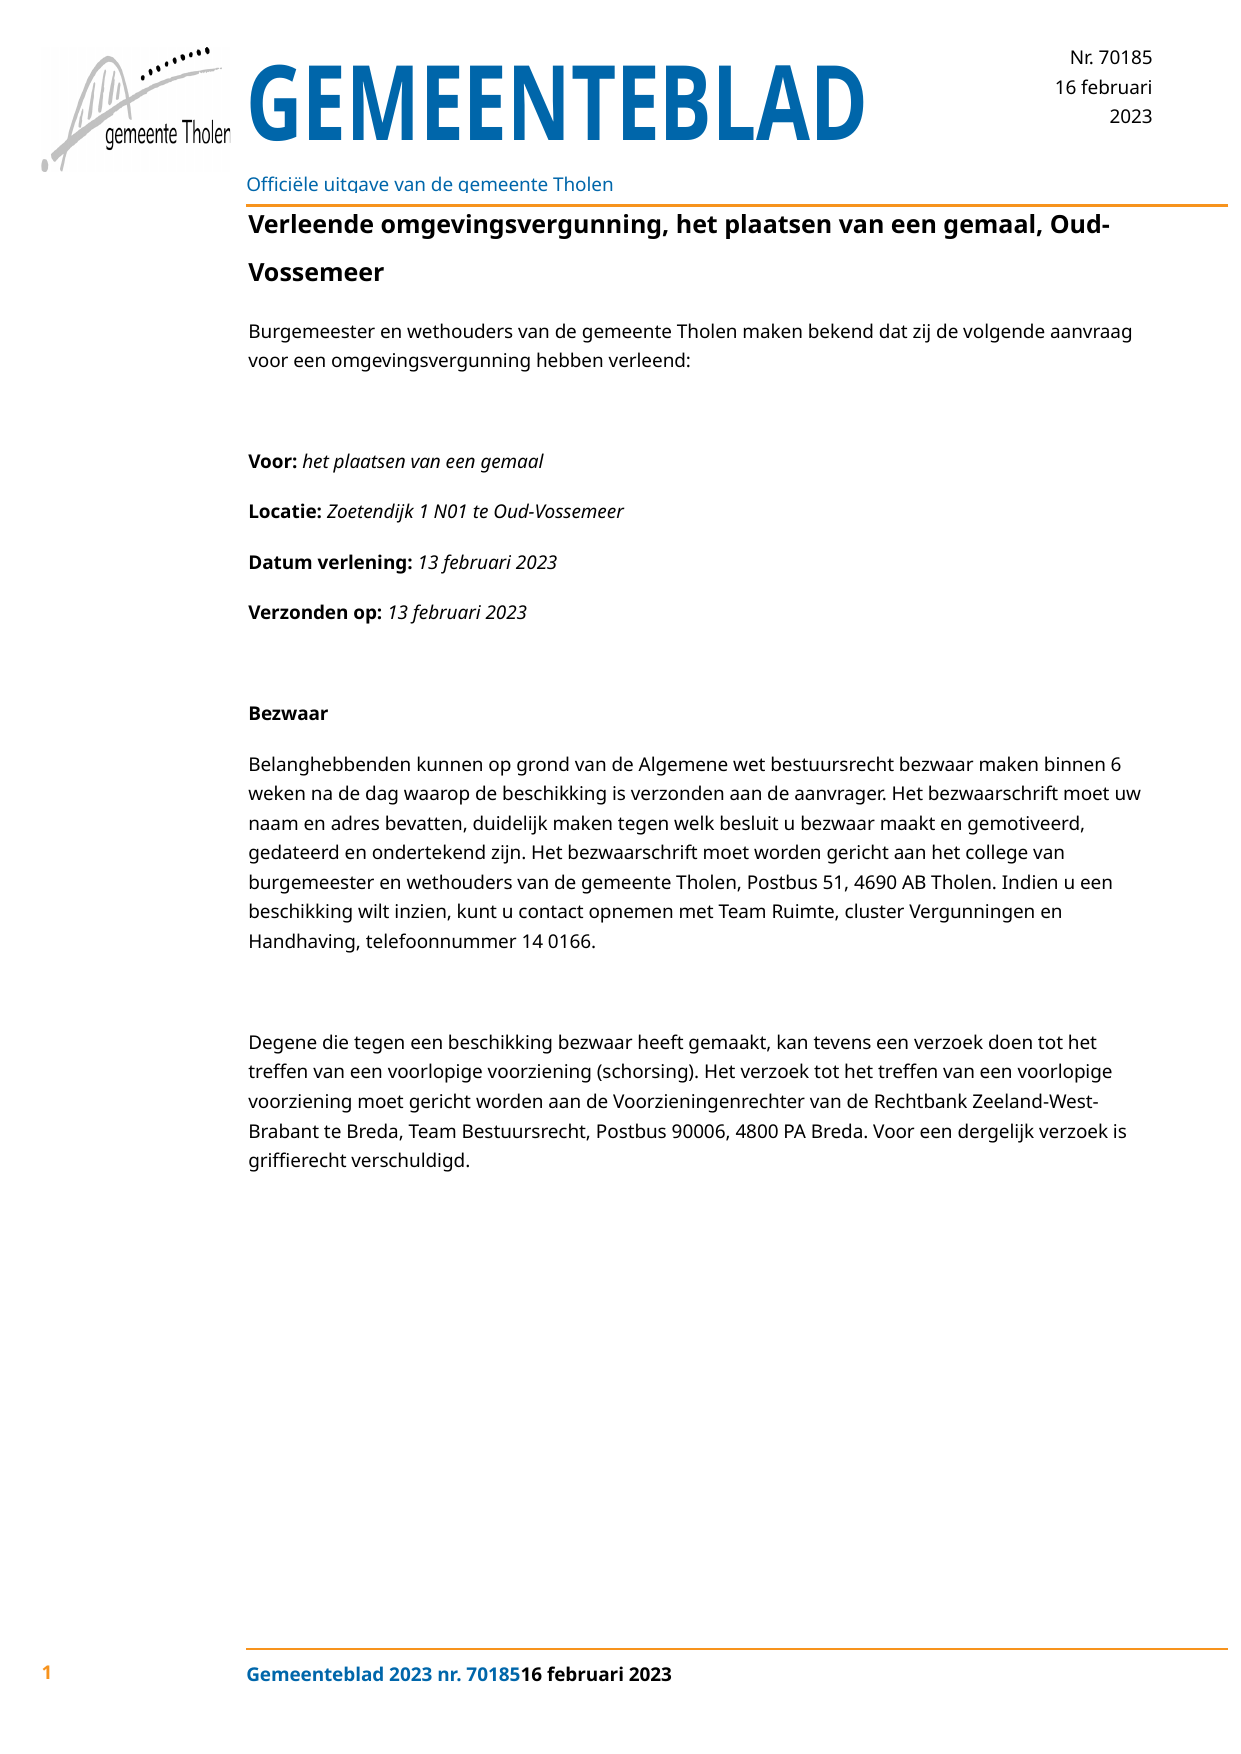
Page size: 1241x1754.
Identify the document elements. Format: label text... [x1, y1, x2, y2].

text Datum verlening: 13 februari 2023 [248, 549, 1152, 575]
picture [41, 47, 231, 172]
text Verzonden op: 13 februari 2023 [248, 599, 1152, 625]
text Locatie: Zoetendijk 1 N01 te Oud-Vossemeer [248, 499, 1152, 524]
text Verleende omgevingsvergunning, het plaatsen van een gemaal, Oud-Vossemeer [248, 207, 1152, 288]
text Bezwaar [248, 700, 1152, 726]
text Belanghebbenden kunnen op grond van de Algemene wet bestuursrecht bezwaar maken binnen 6 weken na de dag waarop de beschikking is verzonden aan de aanvrager. Het bezwaarschrift moet uw naam en adres bevatten, duidelijk maken tegen welk besluit u bezwaar maakt en gemotiveerd, gedateerd en ondertekend zijn. Het bezwaarschrift moet worden gericht aan het college van burgemeester en wethouders van de gemeente Tholen, Postbus 51, 4690 AB Tholen. Indien u een beschikking wilt inzien, kunt u contact opnemen met Team Ruimte, cluster Vergunningen en Handhaving, telefoonnummer 14 0166. [248, 751, 1152, 954]
text Burgemeester en wethouders van de gemeente Tholen maken bekend dat zij de volgende aanvraag voor een omgevingsvergunning hebben verleend: [248, 318, 1152, 373]
text Degene die tegen een beschikking bezwaar heeft gemaakt, kan tevens een verzoek doen tot het treffen van een voorlopige voorziening (schorsing). Het verzoek tot het treffen van een voorlopige voorziening moet gericht worden aan de Voorzieningenrechter van de Rechtbank Zeeland-West-Brabant te Breda, Team Bestuursrecht, Postbus 90006, 4800 PA Breda. Voor een dergelijk verzoek is griffierecht verschuldigd. [248, 1029, 1152, 1173]
text Voor: het plaatsen van een gemaal [248, 448, 1152, 474]
